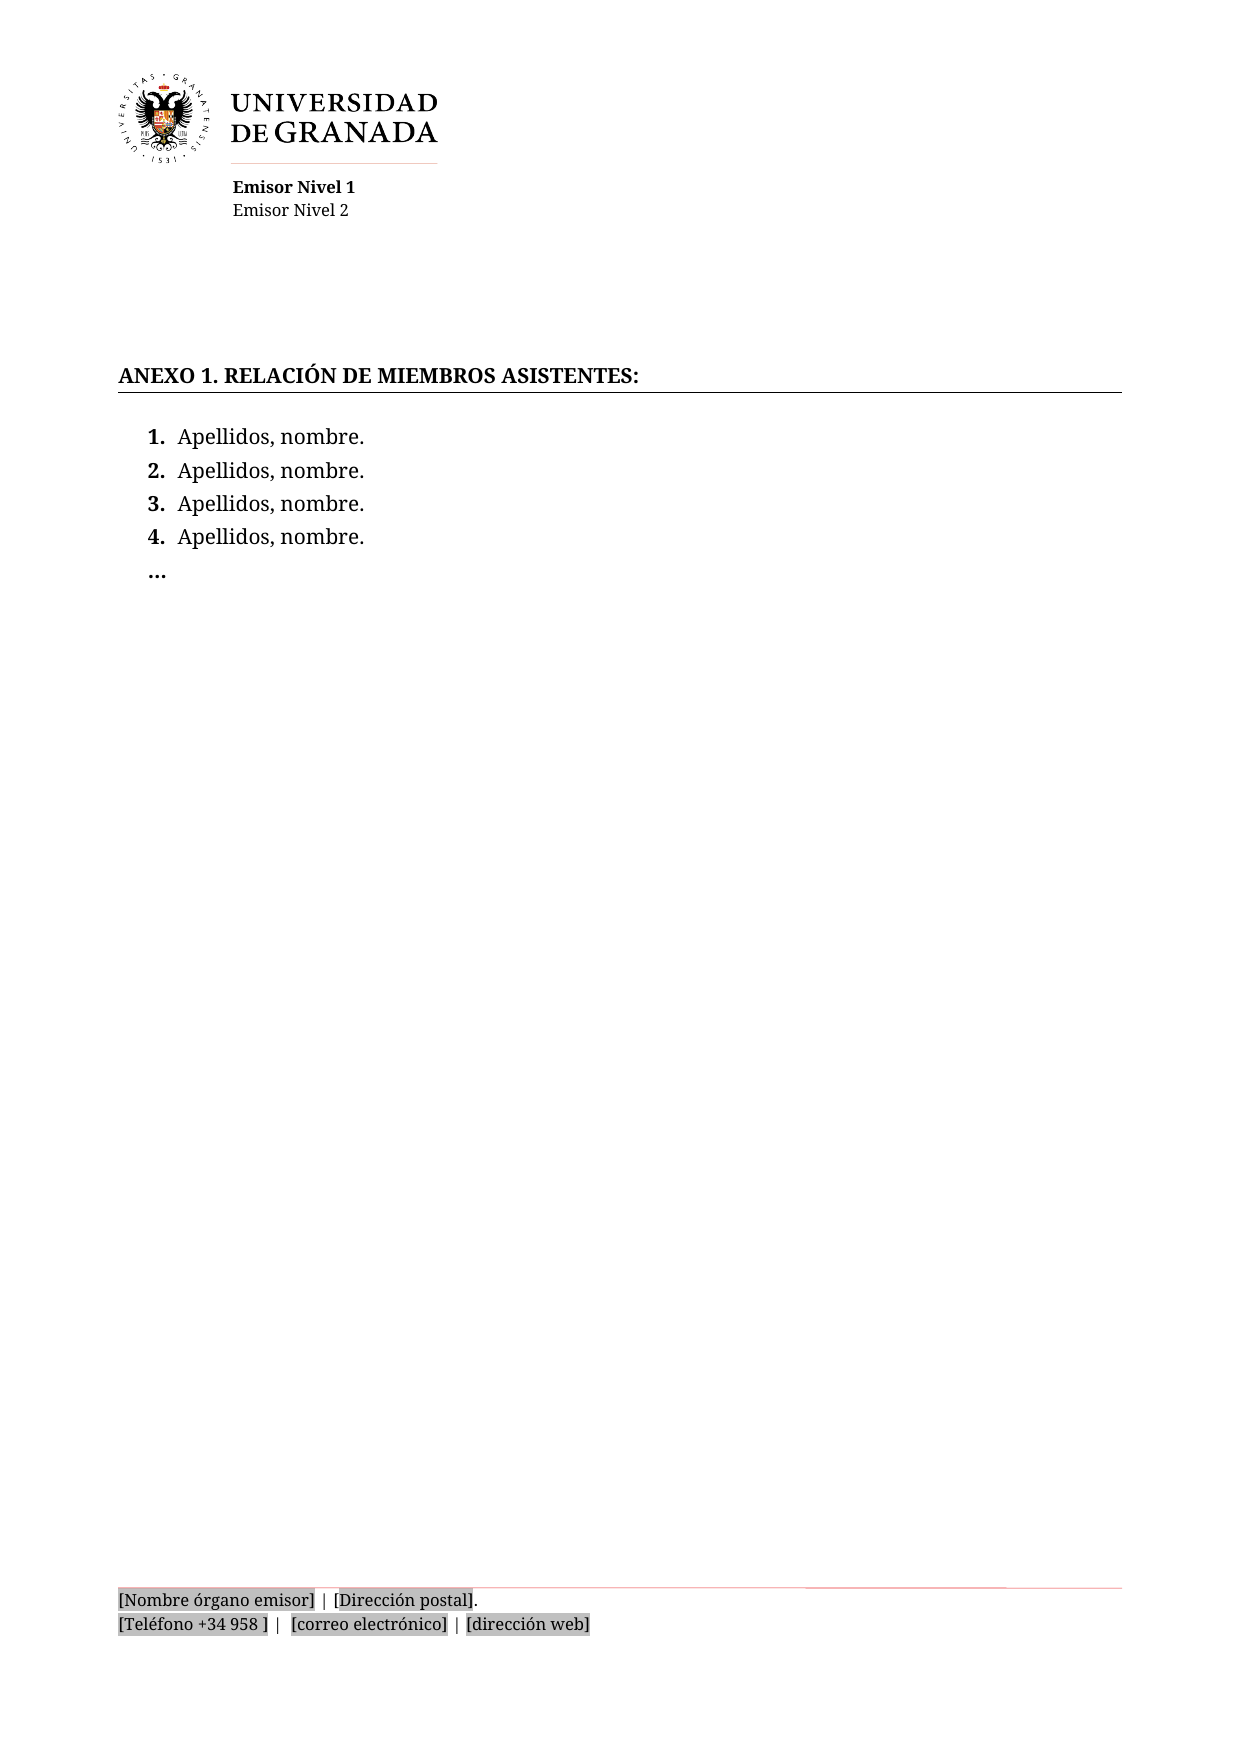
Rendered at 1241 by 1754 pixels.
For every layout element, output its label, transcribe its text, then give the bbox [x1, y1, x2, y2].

text ANEXO 1. RELACIÓN DE MIEMBROS ASISTENTES: [118, 362, 1122, 392]
text … [148, 551, 1122, 585]
text 3. Apellidos, nombre. [148, 485, 1122, 518]
text 4. Apellidos, nombre. [148, 518, 1122, 551]
text 2. Apellidos, nombre. [148, 451, 1122, 485]
text 1. Apellidos, nombre. [148, 418, 1122, 451]
picture [118, 73, 438, 164]
